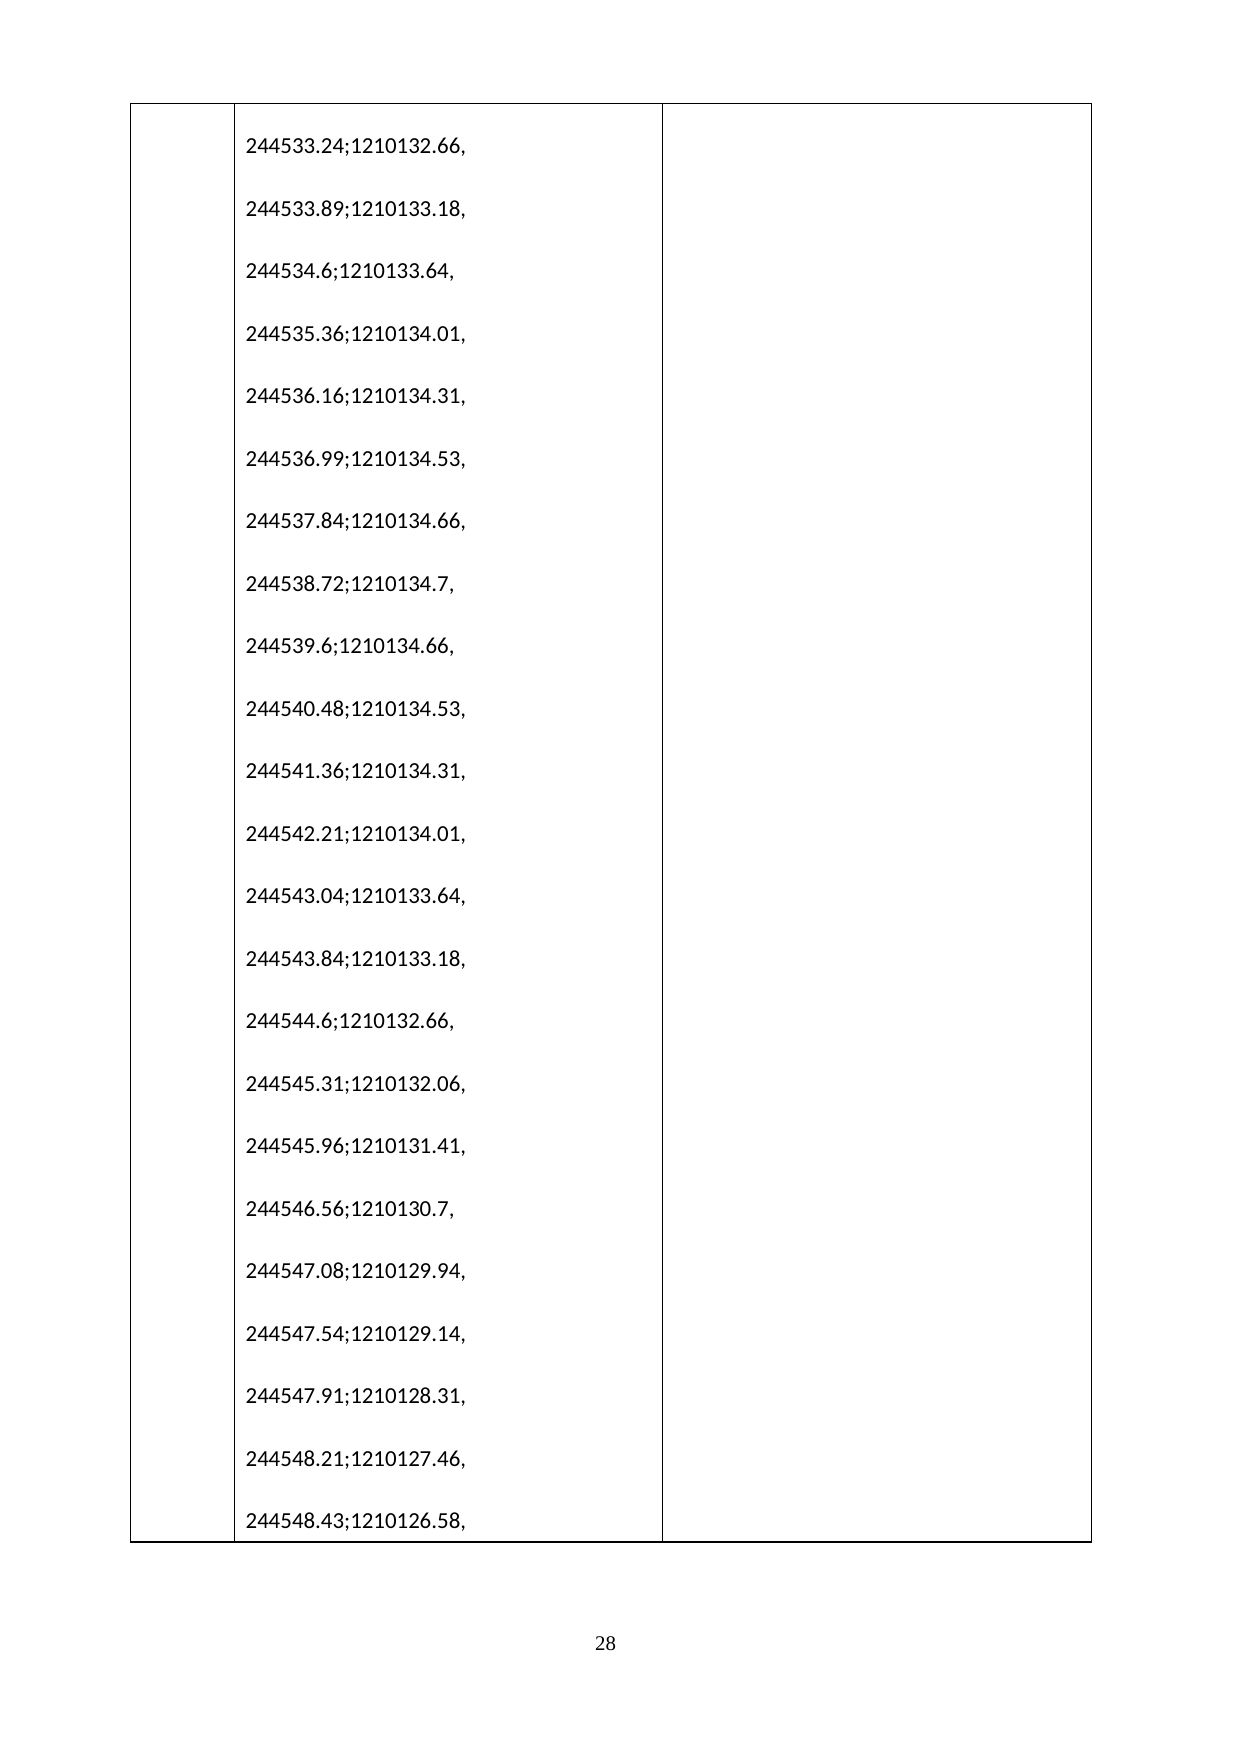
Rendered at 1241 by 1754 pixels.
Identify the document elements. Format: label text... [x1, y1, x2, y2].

table_cell [663, 104, 1091, 1541]
table_cell 244533.24;1210132.66, 244533.89;1210133.18, 244534.6;1210133.64, 244535.36;1210134.01, 244536.16;1210134.31, 244536.99;1210134.53, 244537.84;1210134.66, 244538.72;1210134.7, 244539.6;1210134.66, 244540.48;1210134.53, 244541.36;1210134.31, 244542.21;1210134.01, 244543.04;1210133.64, 244543.84;1210133.18, 244544.6;1210132.66, 244545.31;1210132.06, 244545.96;1210131.41, 244546.56;1210130.7, 244547.08;1210129.94, 244547.54;1210129.14, 244547.91;1210128.31, 244548.21;1210127.46, 244548.43;1210126.58, [235, 104, 662, 1541]
table_cell [131, 104, 234, 1541]
